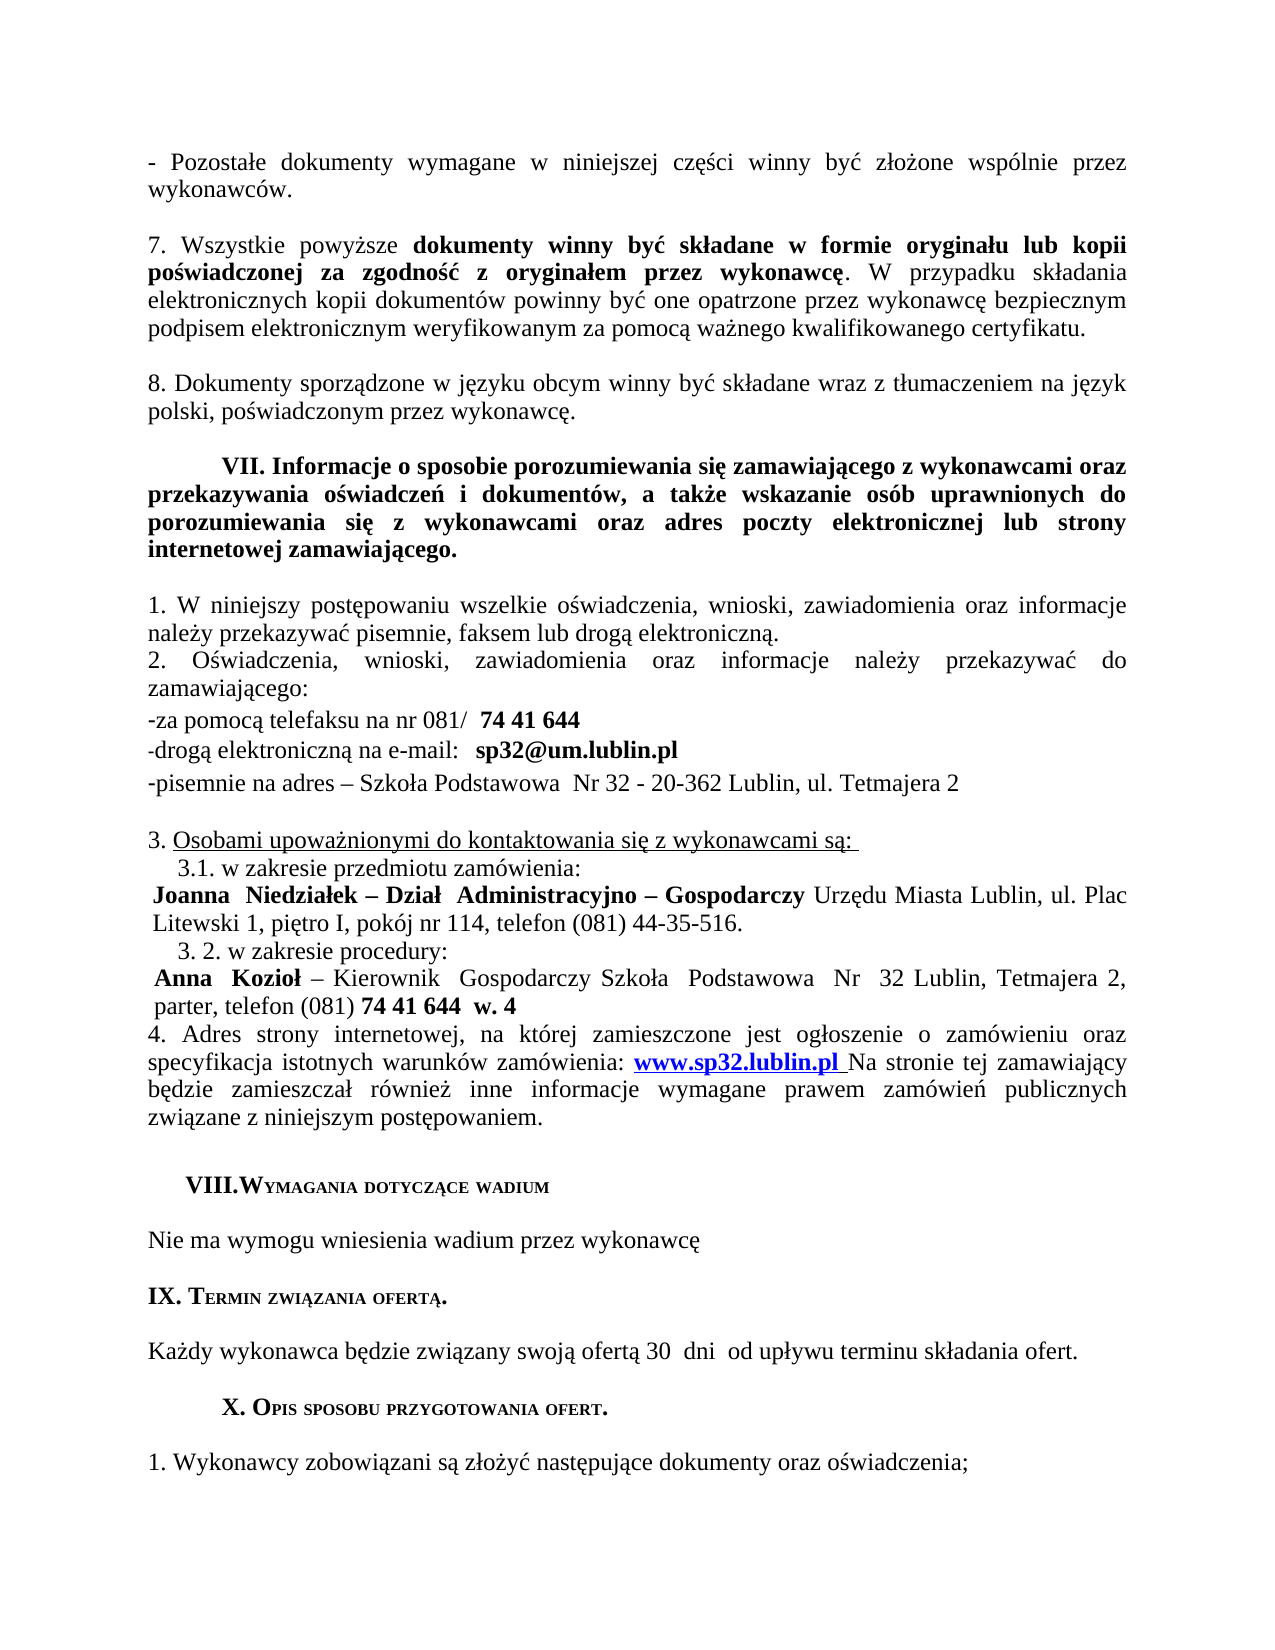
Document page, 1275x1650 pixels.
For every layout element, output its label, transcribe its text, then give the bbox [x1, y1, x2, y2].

text VII. Informacje o sposobie porozumiewania się zamawiającego z wykonawcami oraz przekazywania oświadczeń i dokumentów, a także wskazanie osób uprawnionych do porozumiewania się z wykonawcami oraz adres poczty elektronicznej lub strony internetowej zamawiającego. [148, 452, 1127, 563]
text 7. Wszystkie powyższe dokumenty winny być składane w formie oryginału lub kopii poświadczonej za zgodność z oryginałem przez wykonawcę. W przypadku składania elektronicznych kopii dokumentów powinny być one opatrzone przez wykonawcę bezpiecznym podpisem elektronicznym weryfikowanym za pomocą ważnego kwalifikowanego certyfikatu. [148, 231, 1127, 342]
text 8. Dokumenty sporządzone w języku obcym winny być składane wraz z tłumaczeniem na język polski, poświadczonym przez wykonawcę. [148, 369, 1127, 425]
text 3.1. w zakresie przedmiotu zamówienia: [177, 854, 1127, 881]
text Nie ma wymogu wniesienia wadium przez wykonawcę [148, 1226, 1127, 1254]
text Joanna Niedziałek – Dział Administracyjno – Gospodarczy Urzędu Miasta Lublin, ul. Plac Litewski 1, piętro I, pokój nr 114, telefon (081) 44-35-516. [152, 881, 1127, 937]
list za pomocą telefaksu na nr 081/ 74 41 644 [148, 702, 1127, 736]
list drogą elektroniczną na e-mail: sp32@um.lublin.pl [148, 736, 1127, 764]
text - Pozostałe dokumenty wymagane w niniejszej części winny być złożone wspólnie przez wykonawców. [148, 148, 1127, 203]
text Każdy wykonawca będzie związany swoją ofertą 30 dni od upływu terminu składania ofert. [148, 1337, 1127, 1365]
text Anna Kozioł – Kierownik Gospodarczy Szkoła Podstawowa Nr 32 Lublin, Tetmajera 2, parter, telefon (081) 74 41 644 w. 4 [154, 964, 1127, 1020]
text 1. W niniejszy postępowaniu wszelkie oświadczenia, wnioski, zawiadomienia oraz informacje należy przekazywać pisemnie, faksem lub drogą elektroniczną. [148, 591, 1127, 646]
text 3. 2. w zakresie procedury: [177, 937, 1127, 964]
text 1. Wykonawcy zobowiązani są złożyć następujące dokumenty oraz oświadczenia; [148, 1448, 1127, 1476]
text IX. Termin związania ofertą. [148, 1282, 1127, 1309]
text 3. Osobami upoważnionymi do kontaktowania się z wykonawcami są: [148, 826, 1127, 854]
text 4. Adres strony internetowej, na której zamieszczone jest ogłoszenie o zamówieniu oraz specyfikacja istotnych warunków zamówienia: www.sp32.lublin.pl Na stronie tej zamawiający będzie zamieszczał również inne informacje wymagane prawem zamówień publicznych związane z niniejszym postępowaniem. [148, 1020, 1127, 1131]
text 2. Oświadczenia, wnioski, zawiadomienia oraz informacje należy przekazywać do zamawiającego: [148, 646, 1127, 702]
list pisemnie na adres – Szkoła Podstawowa Nr 32 - 20-362 Lublin, ul. Tetmajera 2 [148, 764, 1127, 826]
text X. Opis sposobu przygotowania ofert. [221, 1393, 1127, 1420]
list Wymagania dotyczące wadium [185, 1171, 1127, 1199]
